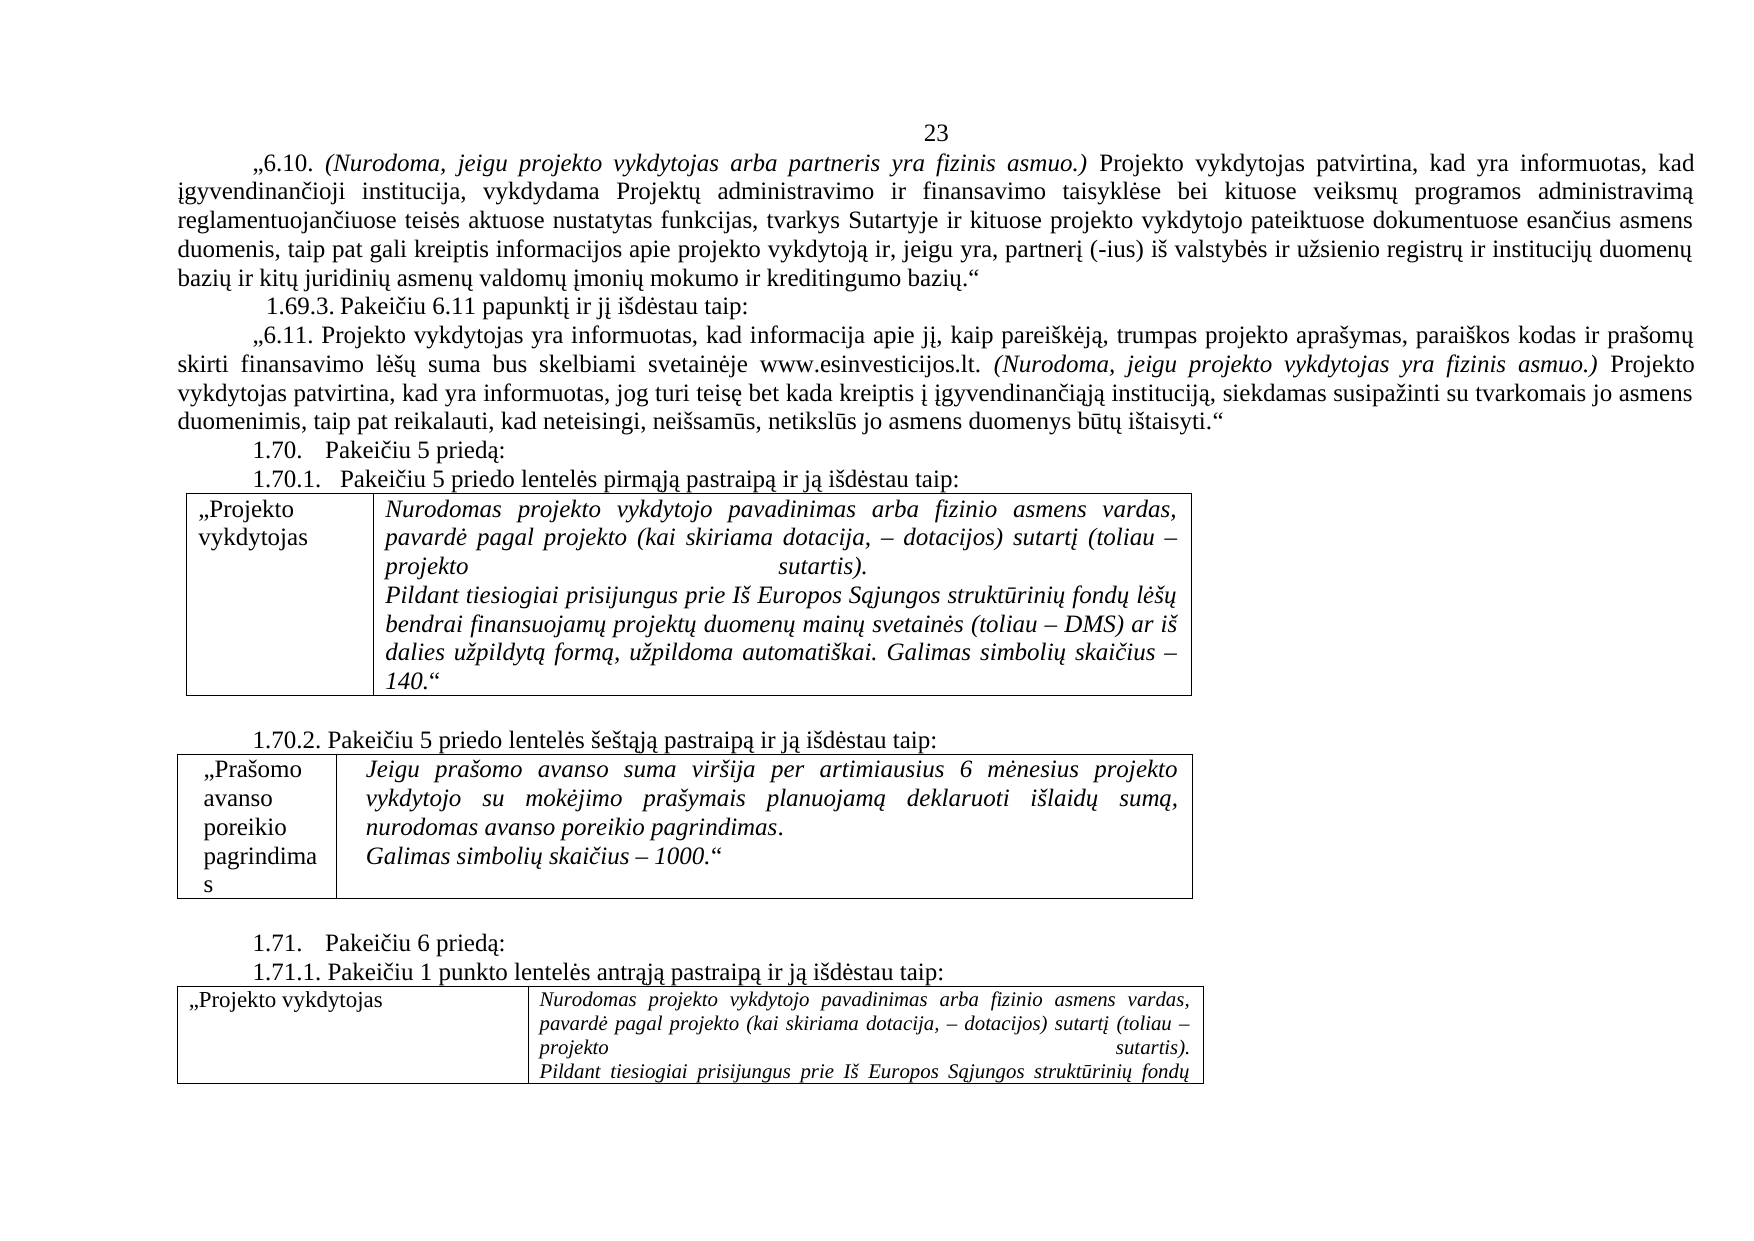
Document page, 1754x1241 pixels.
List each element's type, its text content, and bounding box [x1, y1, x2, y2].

table_header „Projekto vykdytojas [187, 494, 373, 695]
table_header „Projekto vykdytojas [178, 987, 528, 1083]
text 1.71.1. Pakeičiu 1 punkto lentelės antrąją pastraipą ir ją išdėstau taip: [177, 957, 1695, 986]
text 1.69.3. Pakeičiu 6.11 papunktį ir jį išdėstau taip: [266, 291, 1695, 320]
text 1.71. Pakeičiu 6 priedą: [177, 928, 1695, 957]
text „6.11. Projekto vykdytojas yra informuotas, kad informacija apie jį, kaip pareiškėją, trumpas projekto aprašymas, paraiškos kodas ir prašomų skirti finansavimo lėšų suma bus skelbiami svetainėje www.esinvesticijos.lt. (Nurodoma, jeigu projekto vykdytojas yra fizinis asmuo.) Projekto vykdytojas patvirtina, kad yra informuotas, jog turi teisę bet kada kreiptis į įgyvendinančiąją instituciją, siekdamas susipažinti su tvarkomais jo asmens duomenimis, taip pat reikalauti, kad neteisingi, neišsamūs, netikslūs jo asmens duomenys būtų ištaisyti.“ [177, 320, 1695, 435]
table_header Nurodomas projekto vykdytojo pavadinimas arba fizinio asmens vardas, pavardė pagal projekto (kai skiriama dotacija, – dotacijos) sutartį (toliau – projekto sutartis). Pildant tiesiogiai prisijungus prie Iš Europos Sąjungos struktūrinių fondų lėšų bendrai finansuojamų projektų duomenų mainų svetainės (toliau – DMS) ar iš dalies užpildytą formą, užpildoma automatiškai. Galimas simbolių skaičius – 140.“ [374, 494, 1191, 695]
text „6.10. (Nurodoma, jeigu projekto vykdytojas arba partneris yra fizinis asmuo.) Projekto vykdytojas patvirtina, kad yra informuotas, kad įgyvendinančioji institucija, vykdydama Projektų administravimo ir finansavimo taisyklėse bei kituose veiksmų programos administravimą reglamentuojančiuose teisės aktuose nustatytas funkcijas, tvarkys Sutartyje ir kituose projekto vykdytojo pateiktuose dokumentuose esančius asmens duomenis, taip pat gali kreiptis informacijos apie projekto vykdytoją ir, jeigu yra, partnerį (-ius) iš valstybės ir užsienio registrų ir institucijų duomenų bazių ir kitų juridinių asmenų valdomų įmonių mokumo ir kreditingumo bazių.“ [177, 148, 1695, 291]
text 1.70. Pakeičiu 5 priedą: [177, 435, 1695, 464]
table_header Jeigu prašomo avanso suma viršija per artimiausius 6 mėnesius projekto vykdytojo su mokėjimo prašymais planuojamą deklaruoti išlaidų sumą, nurodomas avanso poreikio pagrindimas. Galimas simbolių skaičius – 1000.“ [337, 755, 1192, 898]
table_header „Prašomo avanso poreikio pagrindimas [178, 755, 336, 898]
text 1.70.2. Pakeičiu 5 priedo lentelės šeštąją pastraipą ir ją išdėstau taip: [252, 725, 1695, 753]
table_header Nurodomas projekto vykdytojo pavadinimas arba fizinio asmens vardas, pavardė pagal projekto (kai skiriama dotacija, – dotacijos) sutartį (toliau – projekto sutartis). Pildant tiesiogiai prisijungus prie Iš Europos Sąjungos struktūrinių fondų [529, 987, 1203, 1083]
text 1.70.1. Pakeičiu 5 priedo lentelės pirmąją pastraipą ir ją išdėstau taip: [177, 464, 1695, 493]
